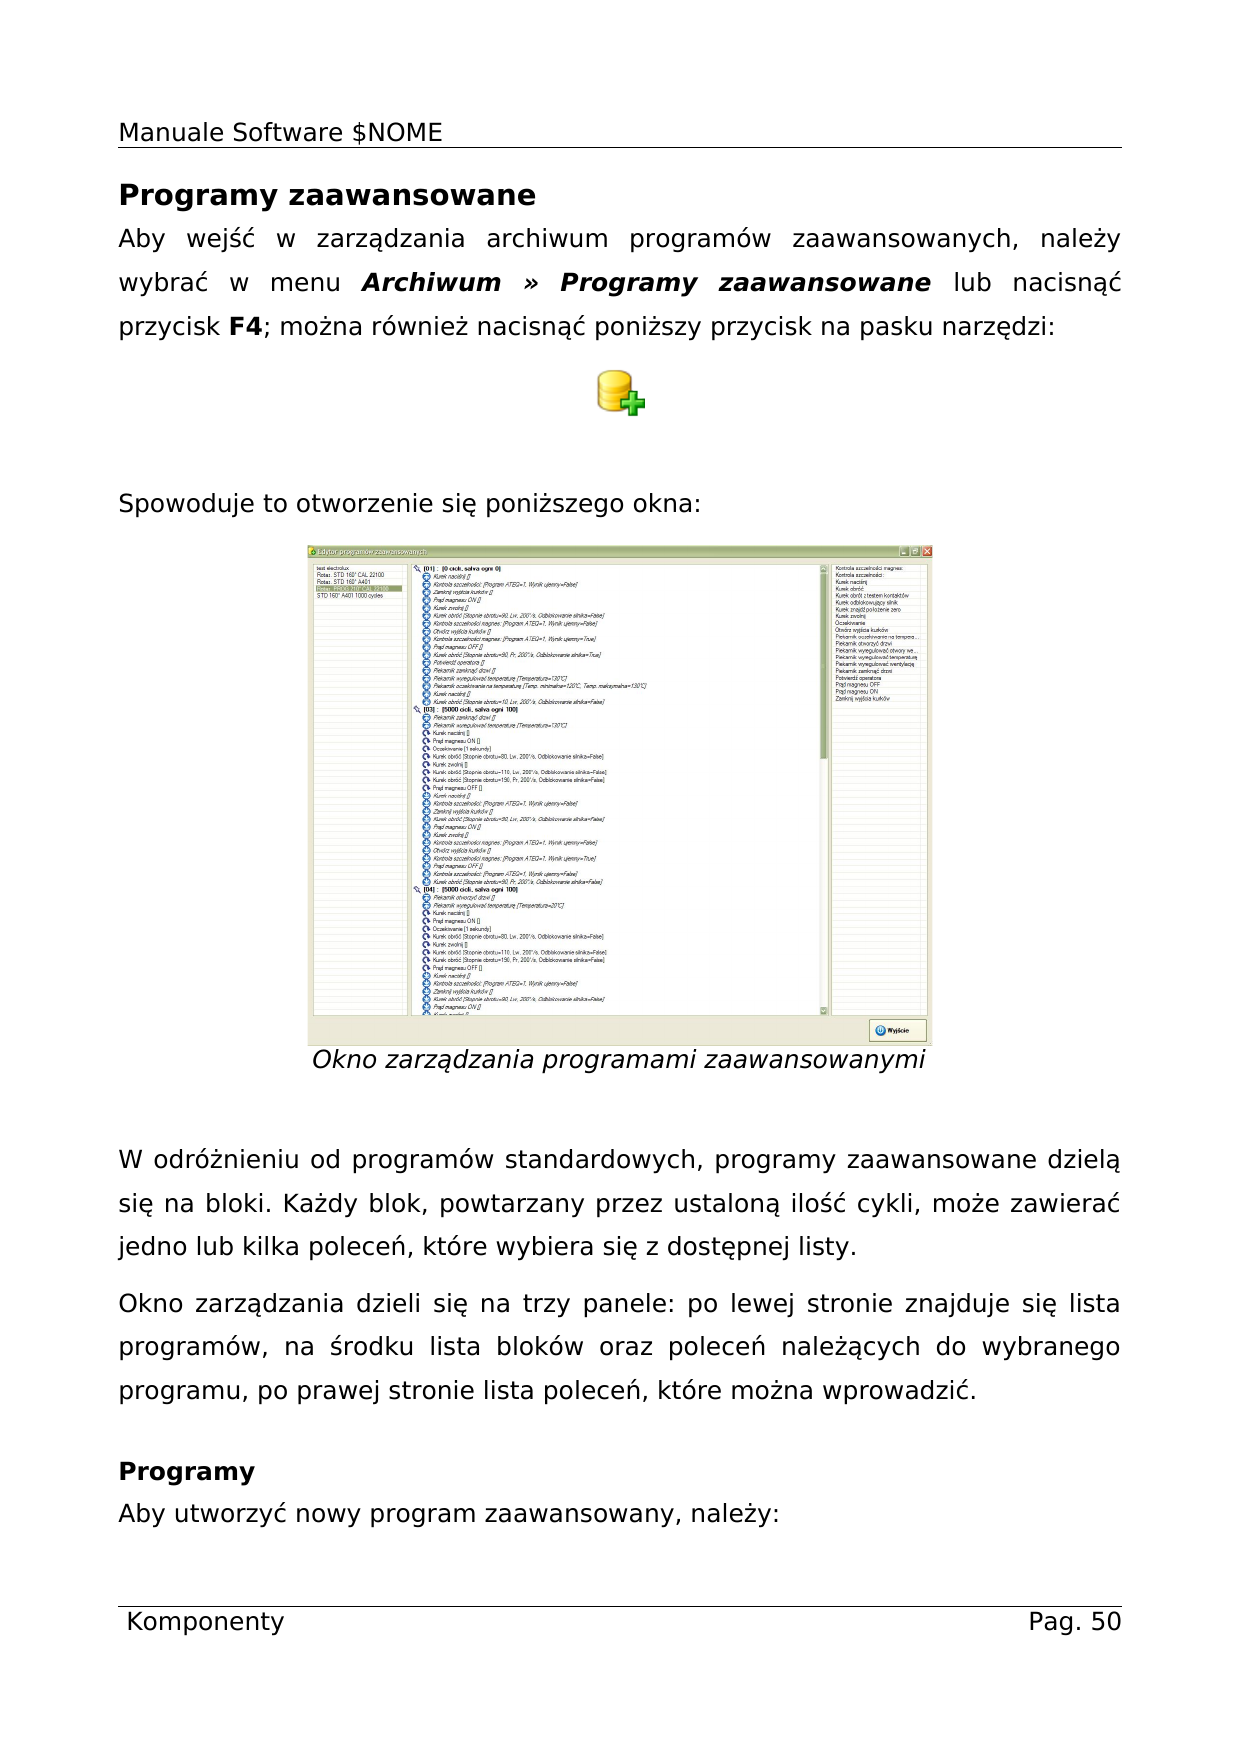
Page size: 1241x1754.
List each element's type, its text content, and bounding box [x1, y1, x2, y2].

text Spowoduje to otworzenie się poniższego okna: [118, 489, 1122, 518]
text Okno zarządzania dzieli się na trzy panele: po lewej stronie znajduje się lista programów, na środku lista bloków oraz poleceń należących do wybranego programu, po prawej stronie lista poleceń, które można wprowadzić. [118, 1289, 1122, 1406]
text Okno zarządzania programami zaawansowanymi [308, 1046, 933, 1074]
text Aby wejść w zarządzania archiwum programów zaawansowanych, należy wybrać w menu Archiwum » Programy zaawansowane lub nacisnąć przycisk F4; można również nacisnąć poniższy przycisk na pasku narzędzi: [118, 224, 1122, 341]
picture [595, 368, 645, 418]
text Aby utworzyć nowy program zaawansowany, należy: [118, 1499, 1122, 1528]
subtitle Programy zaawansowane [118, 178, 1122, 212]
picture [307, 545, 933, 1046]
text W odróżnieniu od programów standardowych, programy zaawansowane dzielą się na bloki. Każdy blok, powtarzany przez ustaloną ilość cykli, może zawierać jedno lub kilka poleceń, które wybiera się z dostępnej listy. [118, 1145, 1122, 1262]
subtitle Programy [118, 1458, 1122, 1487]
